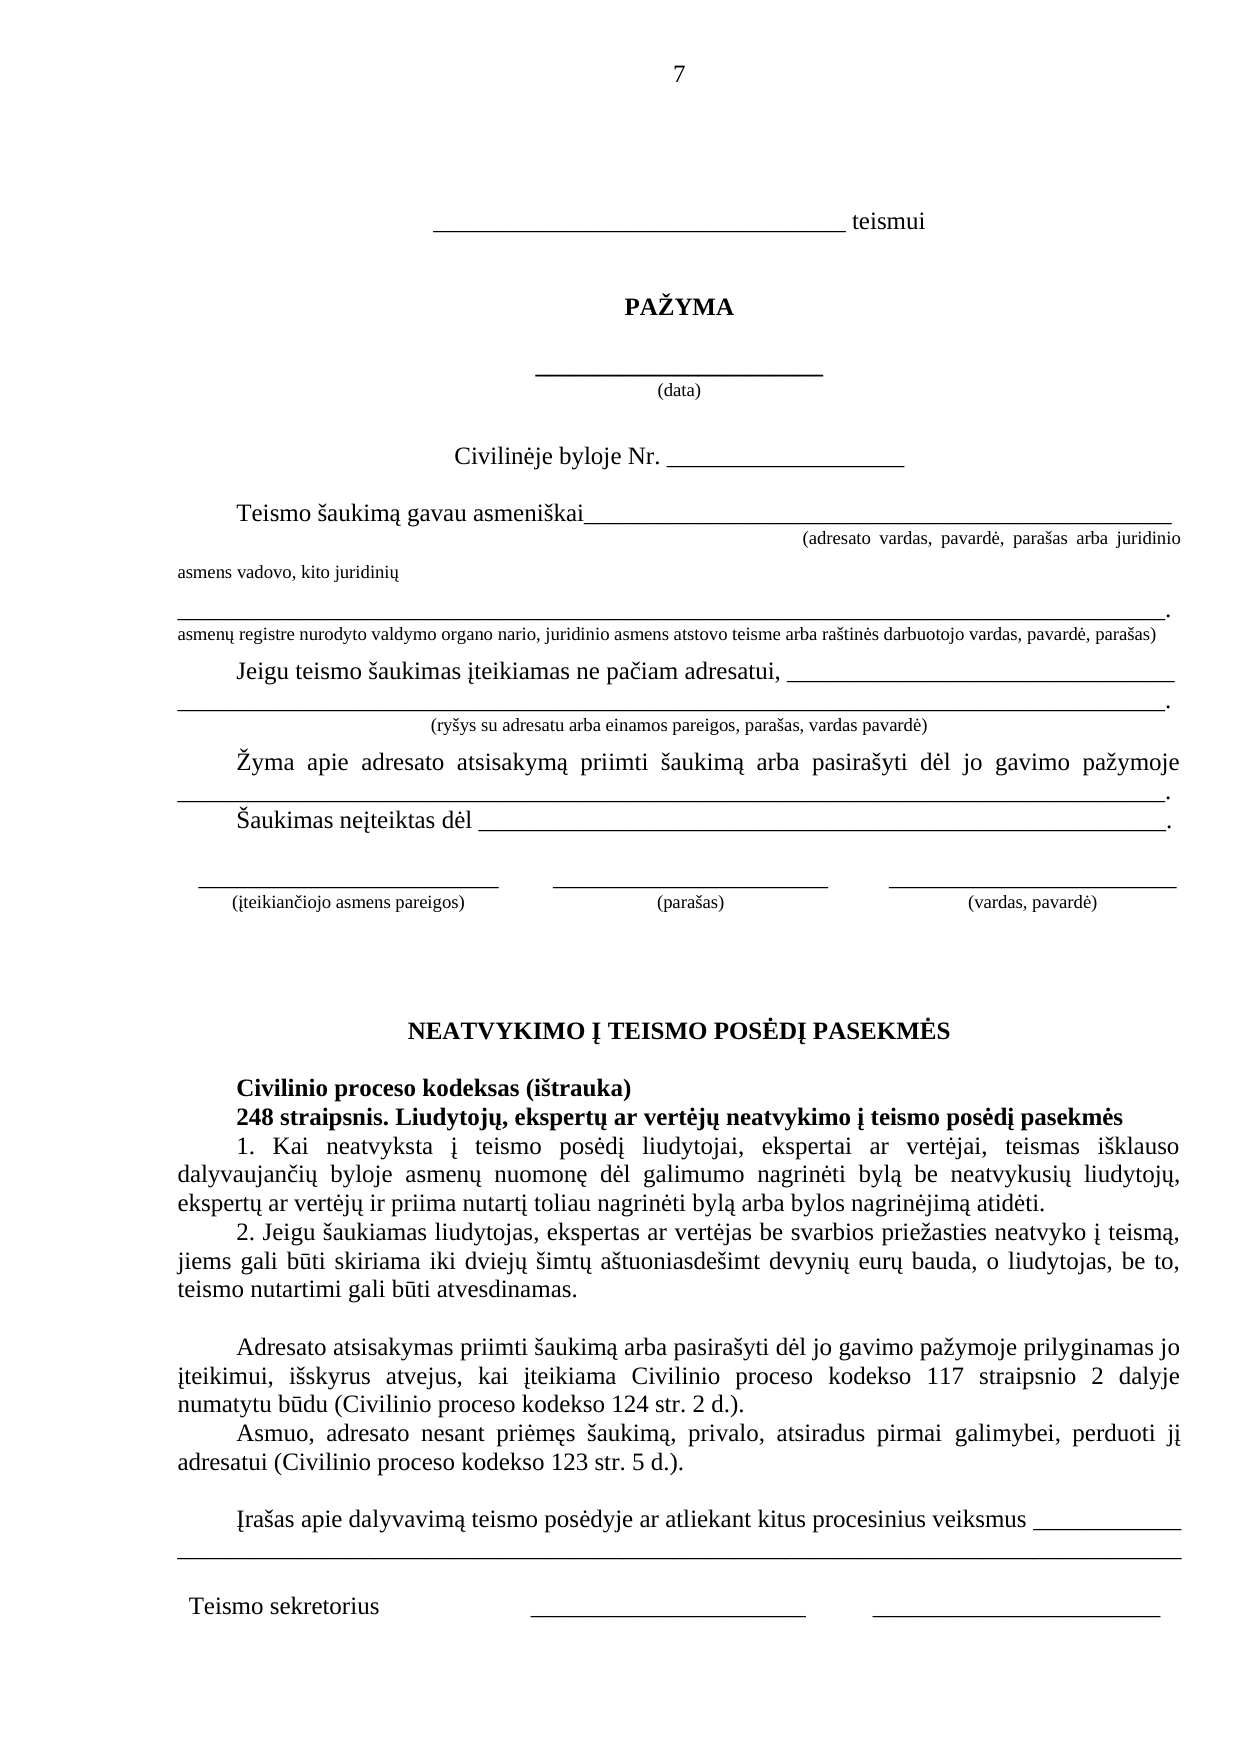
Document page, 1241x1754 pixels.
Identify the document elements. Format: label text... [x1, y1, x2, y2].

table_cell [177, 925, 519, 958]
text Civilinėje byloje Nr. ___________________ [177, 441, 1181, 469]
text (adresato vardas, pavardė, parašas arba juridinio asmens vadovo, kito juridinių [177, 527, 1181, 594]
text Jeigu teismo šaukimas įteikiamas ne pačiam adresatui, _______________________________ [177, 656, 1181, 685]
text (data) [177, 378, 1181, 412]
text _______________________________________________________________________________. [177, 594, 1181, 623]
text Šaukimas neįteiktas dėl _______________________________________________________. [177, 805, 1181, 834]
table_header Teismo sekretorius [177, 1591, 519, 1619]
text Žyma apie adresato atsisakymą priimti šaukimą arba pasirašyti dėl jo gavimo pažymoje _______________________________________________________________________________. [177, 747, 1181, 805]
text _______________________ [177, 350, 1181, 378]
table_header _______________________ [861, 863, 1204, 891]
table_header ________________________ [177, 863, 519, 891]
text PAŽYMA [177, 292, 1181, 321]
text _________________________________ teismui [177, 206, 1181, 235]
text Asmuo, adresato nesant priėmęs šaukimą, privalo, atsiradus pirmai galimybei, perduoti jį adresatui (Civilinio proceso kodekso 123 str. 5 d.). [177, 1418, 1181, 1476]
text 1. Kai neatvyksta į teismo posėdį liudytojai, ekspertai ar vertėjai, teismas išklauso dalyvaujančių byloje asmenų nuomonę dėl galimumo nagrinėti bylą be neatvykusių liudytojų, ekspertų ar vertėjų ir priima nutartį toliau nagrinėti bylą arba bylos nagrinėjimą atidėti. [177, 1131, 1181, 1217]
text NEATVYKIMO Į TEISMO POSĖDĮ PASEKMĖS [177, 1016, 1181, 1044]
text Civilinio proceso kodeksas (ištrauka) [177, 1073, 1181, 1102]
table_cell [519, 925, 861, 958]
text (ryšys su adresatu arba einamos pareigos, parašas, vardas pavardė) [177, 714, 1181, 747]
table_cell (vardas, pavardė) [861, 891, 1204, 925]
text asmenų registre nurodyto valdymo organo nario, juridinio asmens atstovo teisme arba raštinės darbuotojo vardas, pavardė, parašas) [177, 623, 1181, 656]
text Įrašas apie dalyvavimą teismo posėdyje ar atliekant kitus procesinius veiksmus [177, 1504, 1181, 1533]
table_header ______________________ [519, 863, 861, 891]
text _______________________________________________________________________________. [177, 685, 1181, 714]
table_cell (parašas) [519, 891, 861, 925]
text 2. Jeigu šaukiamas liudytojas, ekspertas ar vertėjas be svarbios priežasties neatvyko į teismą, jiems gali būti skiriama iki dviejų šimtų aštuoniasdešimt devynių eurų bauda, o liudytojas, be to, teismo nutartimi gali būti atvesdinamas. [177, 1217, 1181, 1303]
text Teismo šaukimą gavau asmeniškai_______________________________________________ [177, 498, 1181, 527]
table_header ______________________ [519, 1591, 861, 1619]
table_cell [861, 925, 1204, 958]
table_header _______________________ [861, 1591, 1204, 1619]
text 248 straipsnis. Liudytojų, ekspertų ar vertėjų neatvykimo į teismo posėdį pasekmės [177, 1102, 1181, 1131]
table_cell (įteikiančiojo asmens pareigos) [177, 891, 519, 925]
text Adresato atsisakymas priimti šaukimą arba pasirašyti dėl jo gavimo pažymoje prilyginamas jo įteikimui, išskyrus atvejus, kai įteikiama Civilinio proceso kodekso 117 straipsnio 2 dalyje numatytu būdu (Civilinio proceso kodekso 124 str. 2 d.). [177, 1332, 1181, 1418]
